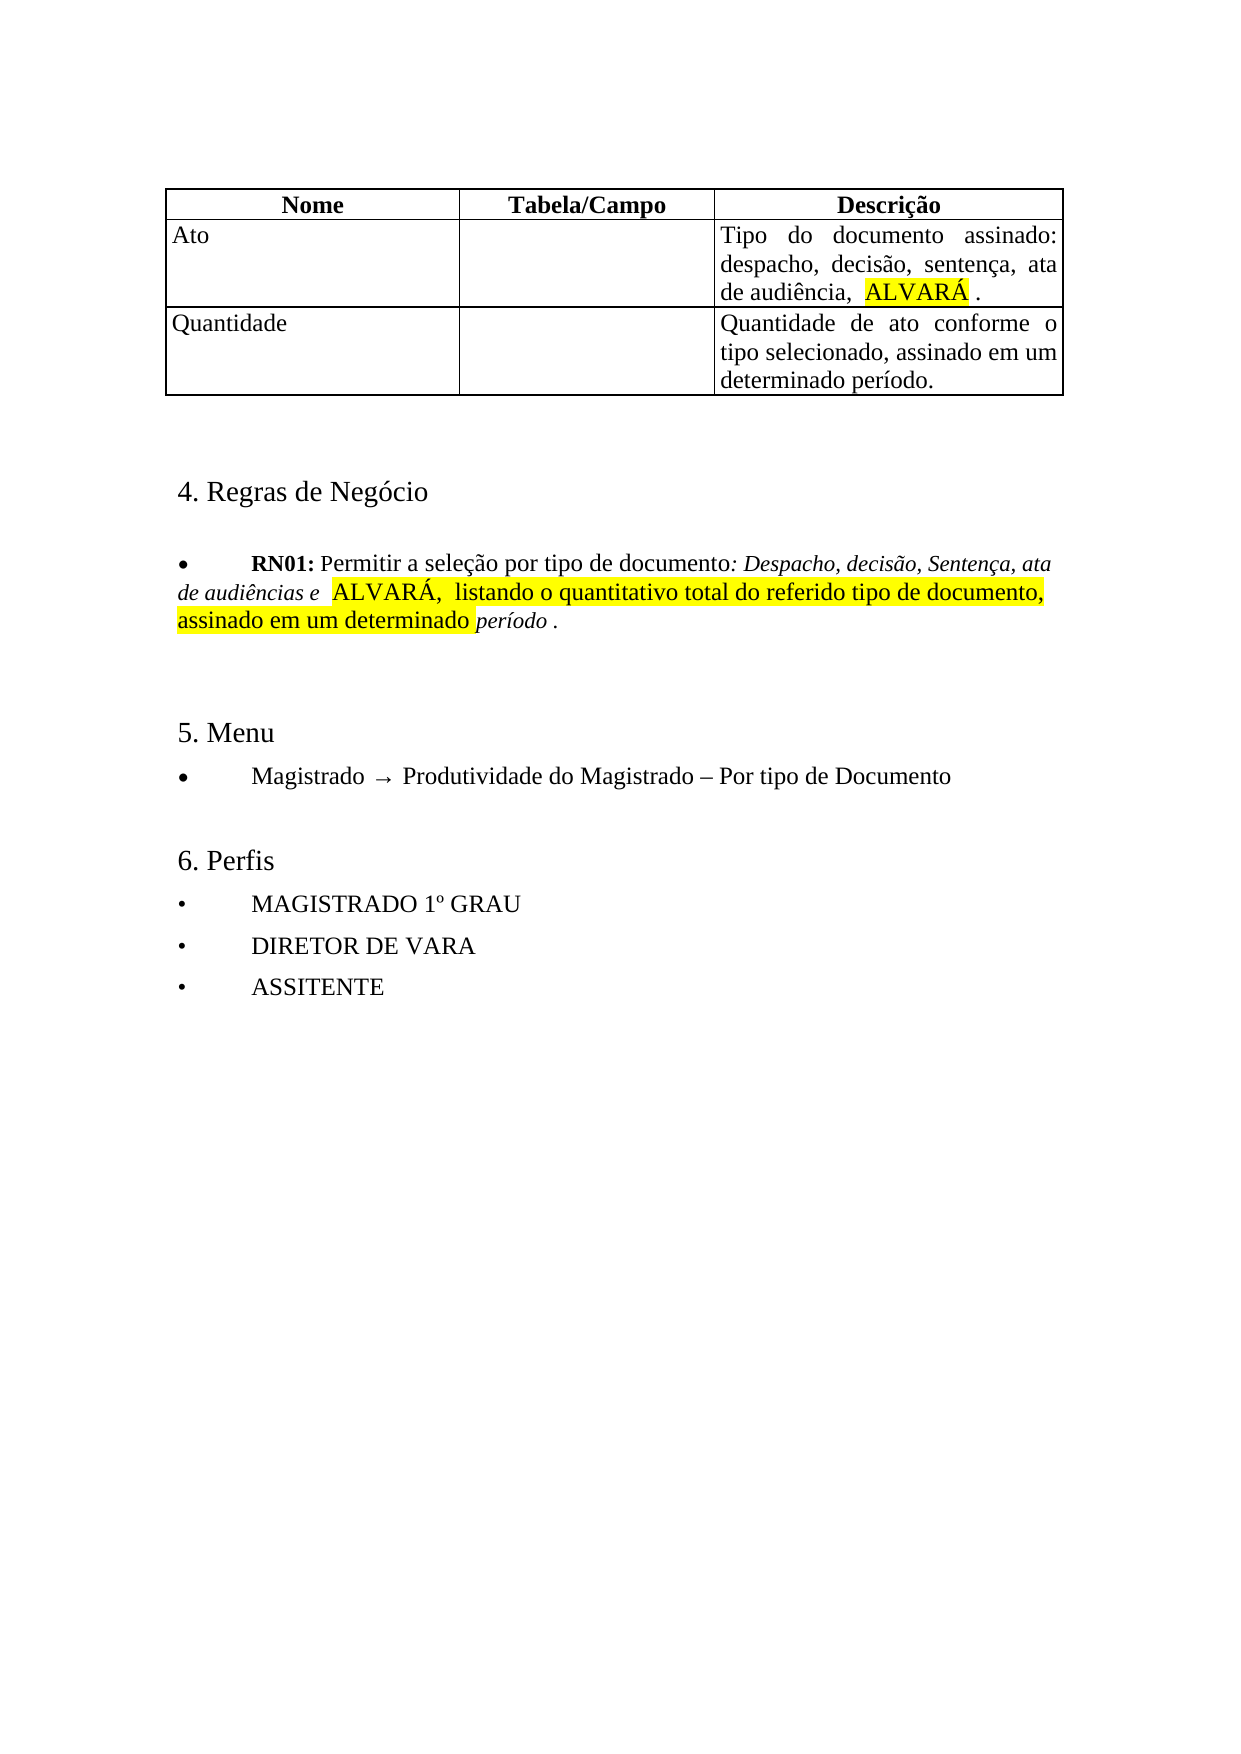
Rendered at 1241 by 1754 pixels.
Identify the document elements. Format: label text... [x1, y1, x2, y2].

list ASSITENTE [177, 972, 1063, 1001]
list MAGISTRADO 1º GRAU [177, 889, 1063, 918]
table_header Nome [167, 190, 459, 218]
table_cell [460, 220, 714, 306]
text 5. Menu [177, 715, 1063, 749]
table_cell Ato [167, 220, 459, 306]
list Magistrado → Produtividade do Magistrado – Por tipo de Documento [177, 761, 1063, 790]
table_cell Tipo do documento assinado: despacho, decisão, sentença, ata de audiência, ALVARÁ . [715, 220, 1062, 306]
table_header Tabela/Campo [460, 190, 714, 218]
list RN01: Permitir a seleção por tipo de documento: Despacho, decisão, Sentença, ata de audiências e ALVARÁ, listando o quantitativo total do referido tipo de documento, assinado em um determinado período . [177, 548, 1063, 634]
list DIRETOR DE VARA [177, 931, 1063, 959]
table_cell [460, 308, 714, 394]
table_cell Quantidade de ato conforme o tipo selecionado, assinado em um determinado período. [715, 308, 1062, 394]
table_header Descrição [715, 190, 1062, 218]
text 4. Regras de Negócio [177, 474, 1063, 507]
table_cell Quantidade [167, 308, 459, 394]
text 6. Perfis [177, 843, 1063, 877]
